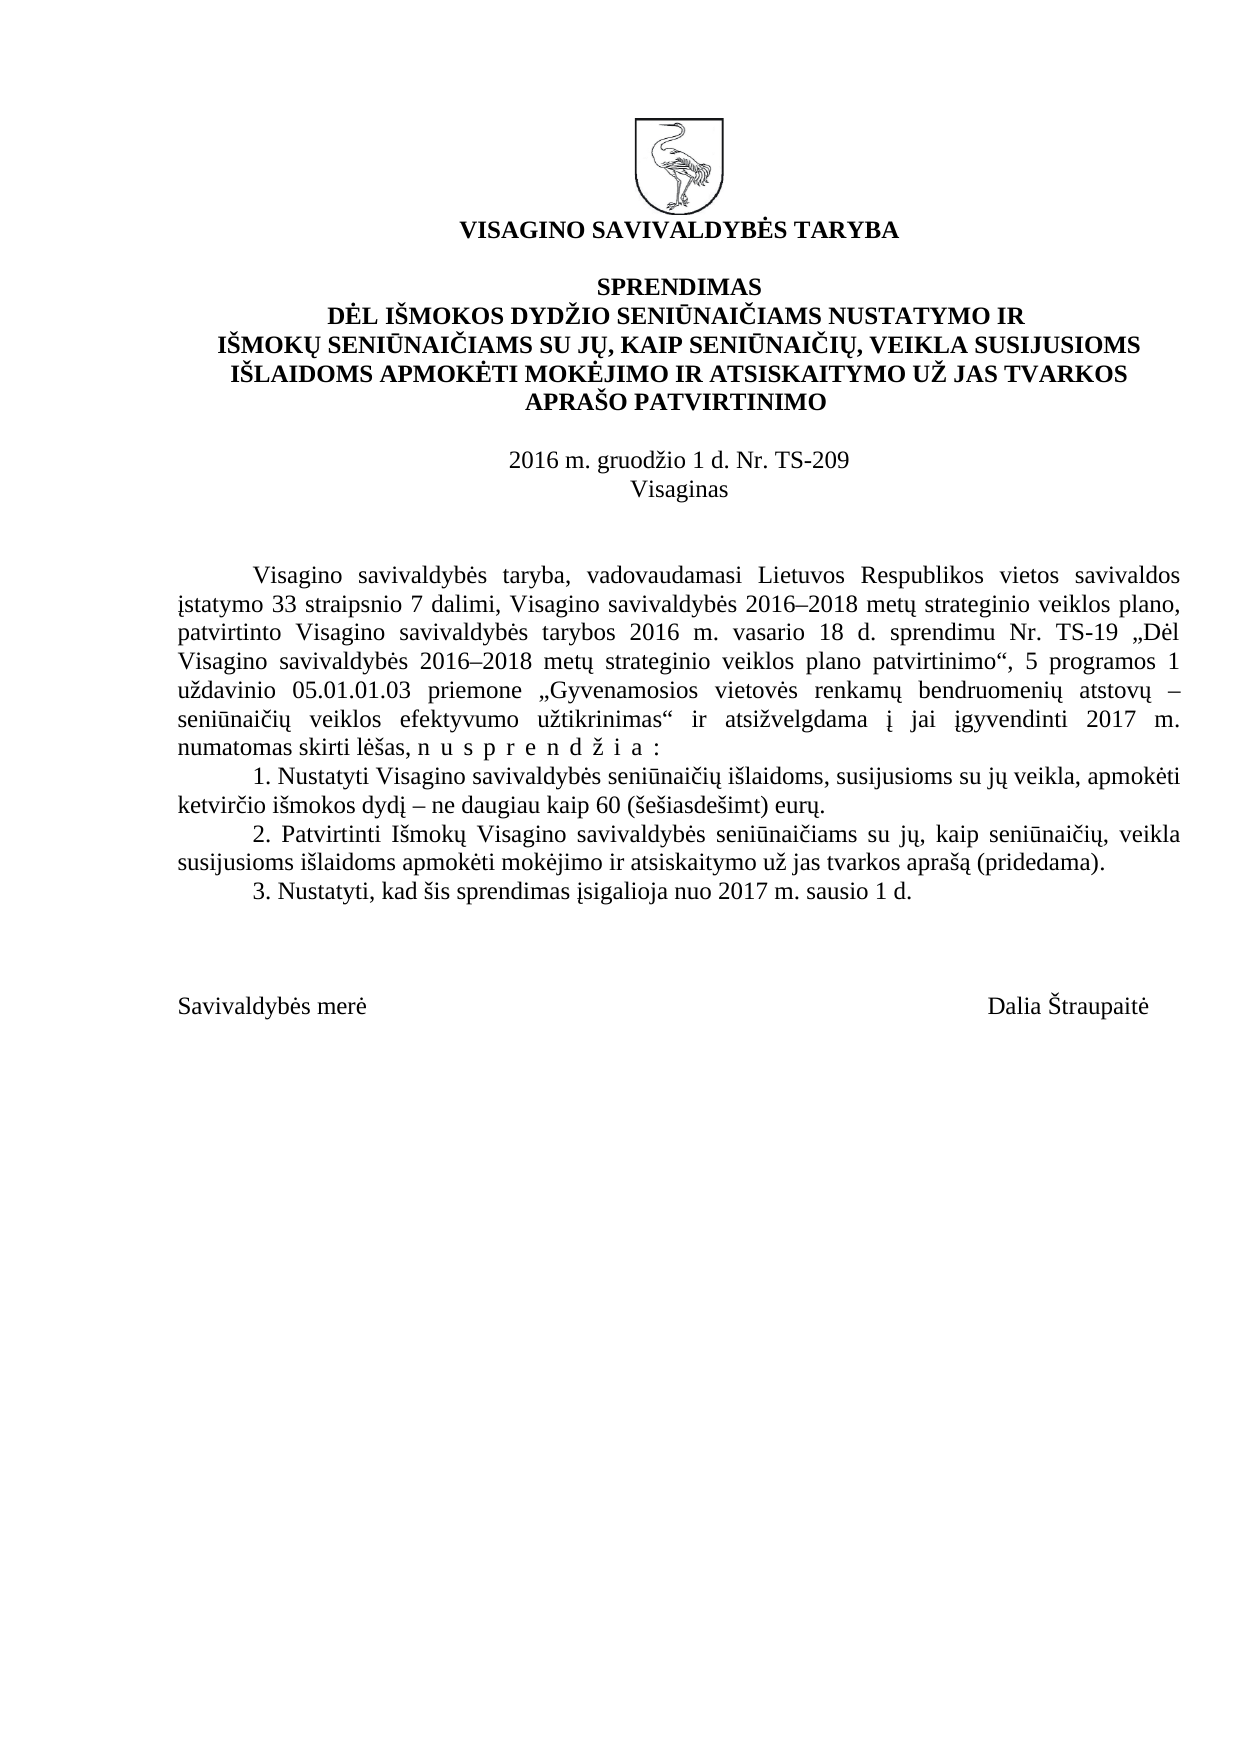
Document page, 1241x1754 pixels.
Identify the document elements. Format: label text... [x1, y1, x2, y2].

text Savivaldybės merė Dalia Štraupaitė [177, 991, 1181, 1020]
text sprendimas [177, 272, 1181, 301]
text 3. Nustatyti, kad šis sprendimas įsigalioja nuo 2017 m. sausio 1 d. [177, 876, 1181, 905]
text IŠMOKŲ SENIŪNAIČIAMS SU JŲ, KAIP SENIŪNAIČIŲ, VEIKLA SUSIJUSIOMS IŠLAIDOMS APMOKĖTI MOKĖJIMO IR ATSISKAITYMO UŽ JAS TVARKOS APRAŠO PATVIRTINIMO [177, 330, 1181, 416]
text 2016 m. gruodžio 1 d. Nr. TS-209 [177, 445, 1181, 474]
text 2. Patvirtinti Išmokų Visagino savivaldybės seniūnaičiams su jų, kaip seniūnaičių, veikla susijusioms išlaidoms apmokėti mokėjimo ir atsiskaitymo už jas tvarkos aprašą (pridedama). [177, 819, 1181, 876]
text DĖL IŠMOKOS DYDŽIO SENIŪNAIČIAMS NUSTATYMO IR [177, 301, 1181, 330]
text 1. Nustatyti Visagino savivaldybės seniūnaičių išlaidoms, susijusioms su jų veikla, apmokėti ketvirčio išmokos dydį – ne daugiau kaip 60 (šešiasdešimt) eurų. [177, 761, 1181, 819]
text visagino savivaldybės taryba [177, 215, 1181, 244]
text Visaginas [177, 474, 1181, 502]
text Visagino savivaldybės taryba, vadovaudamasi Lietuvos Respublikos vietos savivaldos įstatymo 33 straipsnio 7 dalimi, Visagino savivaldybės 2016–2018 metų strateginio veiklos plano, patvirtinto Visagino savivaldybės tarybos 2016 m. vasario 18 d. sprendimu Nr. TS-19 „Dėl Visagino savivaldybės 2016–2018 metų strateginio veiklos plano patvirtinimo“, 5 programos 1 uždavinio 05.01.01.03 priemone „Gyvenamosios vietovės renkamų bendruomenių atstovų – seniūnaičių veiklos efektyvumo užtikrinimas“ ir atsižvelgdama į jai įgyvendinti 2017 m. numatomas skirti lėšas, nusprendžia: [177, 560, 1181, 761]
